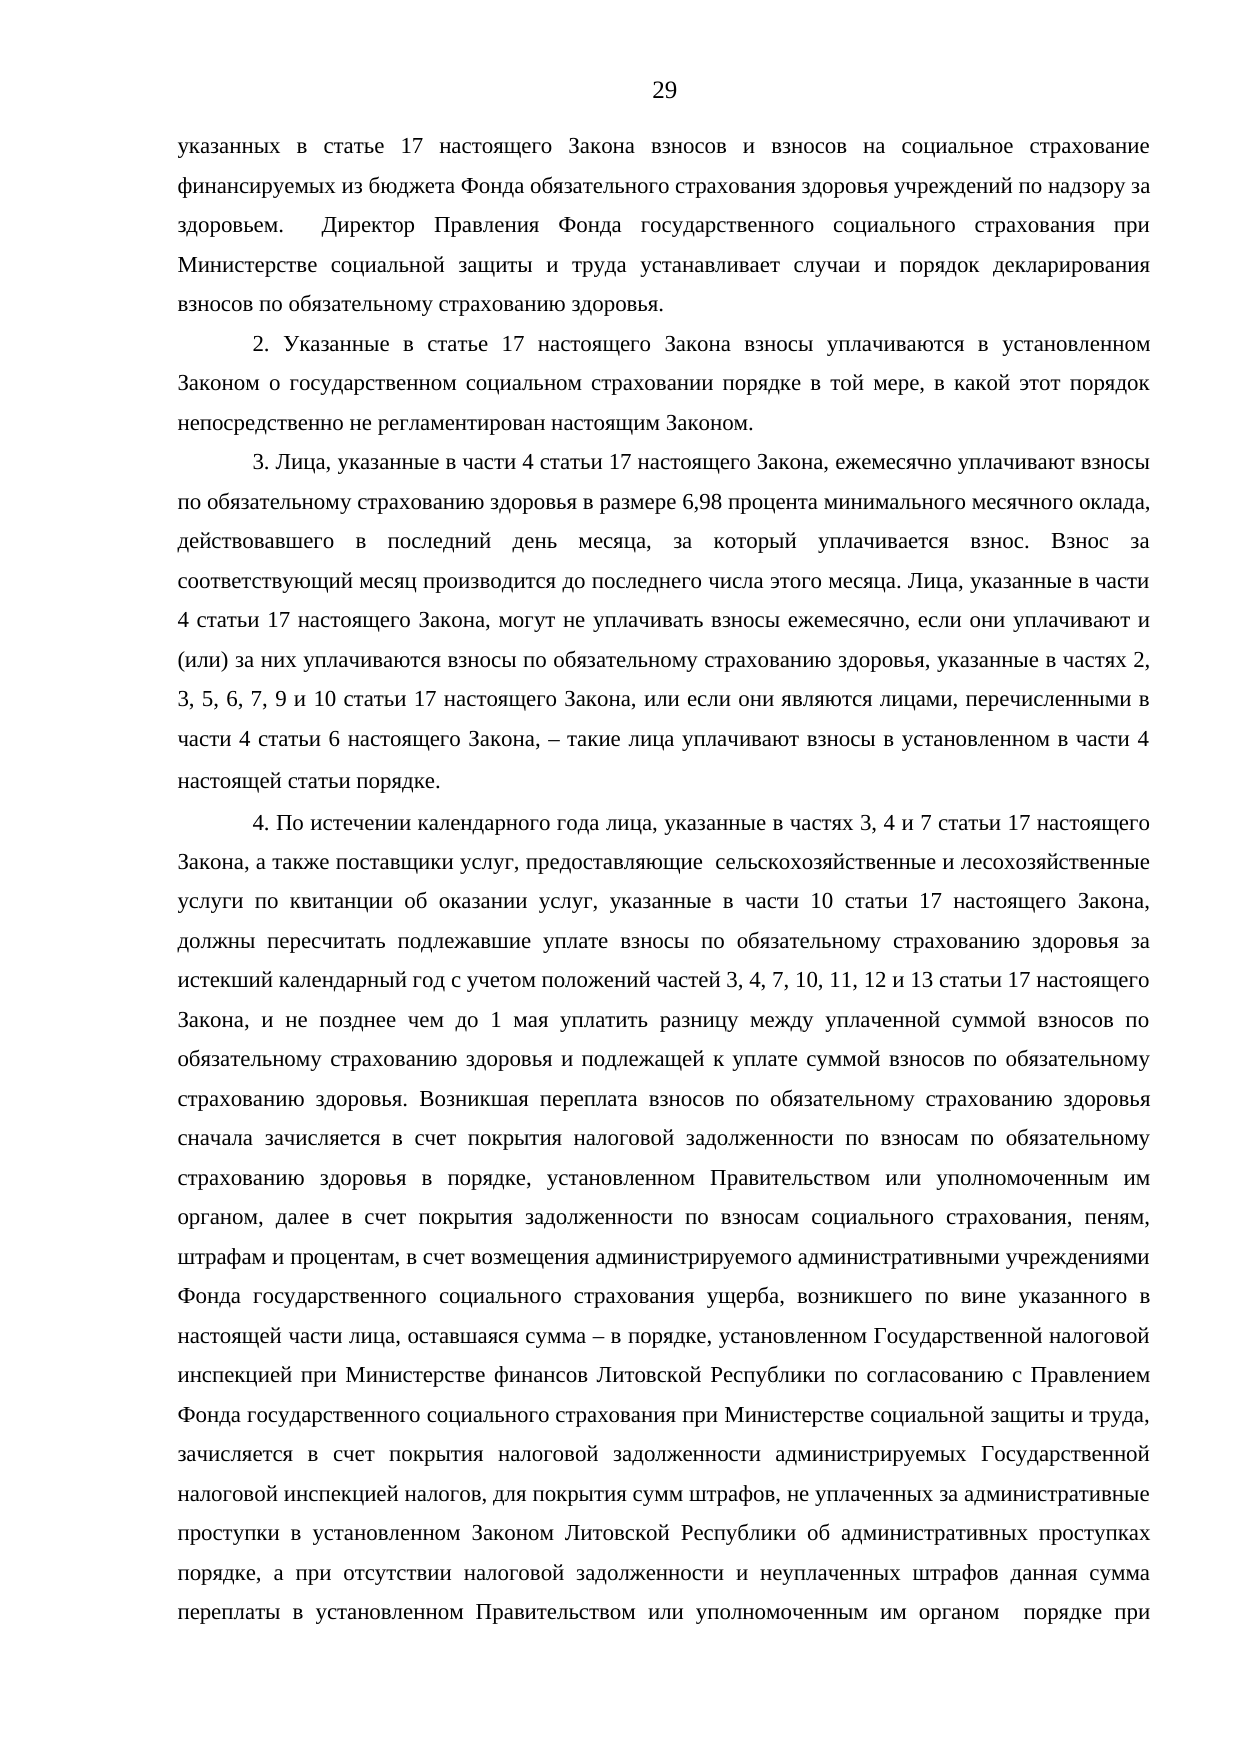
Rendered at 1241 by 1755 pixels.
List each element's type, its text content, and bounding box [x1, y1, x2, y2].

text указанных в статье 17 настоящего Закона взносов и взносов на социальное страхование финансируемых из бюджета Фонда обязательного страхования здоровья учреждений по надзору за здоровьем. Директор Правления Фонда государственного социального страхования при Министерстве социальной защиты и труда устанавливает случаи и порядок декларирования взносов по обязательному страхованию здоровья. [177, 132, 1152, 317]
text 3. Лица, указанные в части 4 статьи 17 настоящего Закона, ежемесячно уплачивают взносы по обязательному страхованию здоровья в размере 6,98 процента минимального месячного оклада, действовавшего в последний день месяца, за который уплачивается взнос. Взнос за соответствующий месяц производится до последнего числа этого месяца. Лица, указанные в части 4 статьи 17 настоящего Закона, могут не уплачивать взносы ежемесячно, если они уплачивают и (или) за них уплачиваются взносы по обязательному страхованию здоровья, указанные в частях 2, 3, 5, 6, 7, 9 и 10 статьи 17 настоящего Закона, или если они являются лицами, перечисленными в части 4 статьи 6 настоящего Закона, – такие лица уплачивают взносы в установленном в части 4 настоящей статьи порядке. [177, 448, 1152, 794]
text 2. Указанные в статье 17 настоящего Закона взносы уплачиваются в установленном Законом о государственном социальном страховании порядке в той мере, в какой этот порядок непосредственно не регламентирован настоящим Законом. [177, 330, 1152, 435]
text 4. По истечении календарного года лица, указанные в частях 3, 4 и 7 статьи 17 настоящего Закона, а также поставщики услуг, предоставляющие сельскохозяйственные и лесохозяйственные услуги по квитанции об оказании услуг, указанные в части 10 статьи 17 настоящего Закона, должны пересчитать подлежавшие уплате взносы по обязательному страхованию здоровья за истекший календарный год с учетом положений частей 3, 4, 7, 10, 11, 12 и 13 статьи 17 настоящего Закона, и не позднее чем до 1 мая уплатить разницу между уплаченной суммой взносов по обязательному страхованию здоровья и подлежащей к уплате суммой взносов по обязательному страхованию здоровья. Возникшая переплата взносов по обязательному страхованию здоровья сначала зачисляется в счет покрытия налоговой задолженности по взносам по обязательному страхованию здоровья в порядке, установленном Правительством или уполномоченным им органом, далее в счет покрытия задолженности по взносам социального страхования, пеням, штрафам и процентам, в счет возмещения администрируемого административными учреждениями Фонда государственного социального страхования ущерба, возникшего по вине указанного в настоящей части лица, оставшаяся сумма – в порядке, установленном Государственной налоговой инспекцией при Министерстве финансов Литовской Республики по согласованию с Правлением Фонда государственного социального страхования при Министерстве социальной защиты и труда, зачисляется в счет покрытия налоговой задолженности администрируемых Государственной налоговой инспекцией налогов, для покрытия сумм штрафов, не уплаченных за административные проступки в установленном Законом Литовской Республики об административных проступках порядке, а при отсутствии налоговой задолженности и неуплаченных штрафов данная сумма переплаты в установленном Правительством или уполномоченным им органом порядке при [177, 808, 1152, 1624]
